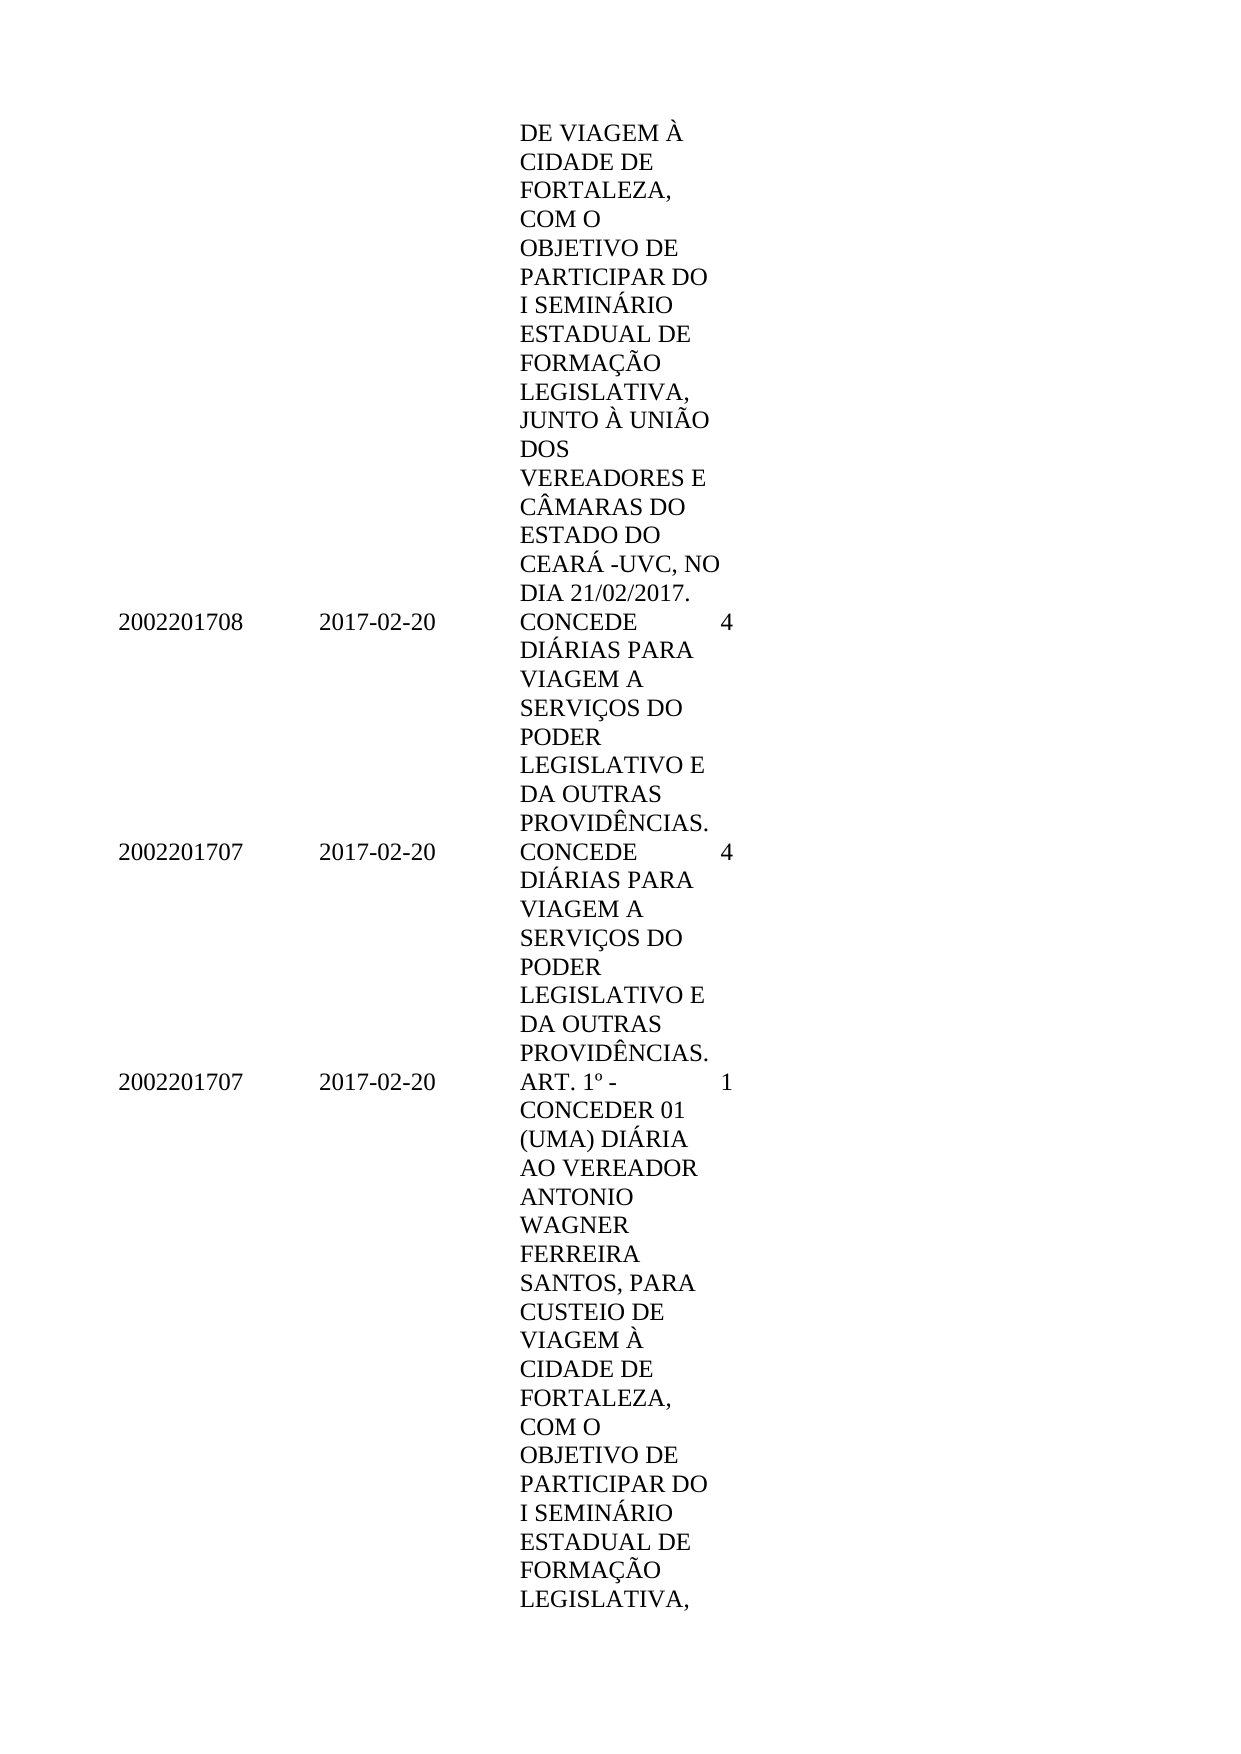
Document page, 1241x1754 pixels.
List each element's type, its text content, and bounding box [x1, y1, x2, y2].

table_cell DE VIAGEM À CIDADE DE FORTALEZA, COM O OBJETIVO DE PARTICIPAR DO I SEMINÁRIO ESTADUAL DE FORMAÇÃO LEGISLATIVA, JUNTO À UNIÃO DOS VEREADORES E CÂMARAS DO ESTADO DO CEARÁ -UVC, NO DIA 21/02/2017. [520, 118, 720, 607]
table_cell 4 [720, 837, 921, 1067]
table_cell CONCEDE DIÁRIAS PARA VIAGEM A SERVIÇOS DO PODER LEGISLATIVO E DA OUTRAS PROVIDÊNCIAS. [520, 837, 720, 1067]
table_cell 1 [720, 1067, 921, 1613]
table_cell 4 [720, 607, 921, 837]
table_cell 2002201707 [118, 837, 319, 1067]
table_cell 2017-02-20 [319, 837, 519, 1067]
table_cell [118, 118, 319, 607]
table_cell [921, 607, 1122, 837]
table_cell [921, 837, 1122, 1067]
table_cell 2002201708 [118, 607, 319, 837]
table_cell 2017-02-20 [319, 1067, 519, 1613]
table_cell [720, 118, 921, 607]
table_cell 2002201707 [118, 1067, 319, 1613]
table_cell CONCEDE DIÁRIAS PARA VIAGEM A SERVIÇOS DO PODER LEGISLATIVO E DA OUTRAS PROVIDÊNCIAS. [520, 607, 720, 837]
table_cell [921, 1067, 1122, 1613]
table_cell ART. 1º - CONCEDER 01 (UMA) DIÁRIA AO VEREADOR ANTONIO WAGNER FERREIRA SANTOS, PARA CUSTEIO DE VIAGEM À CIDADE DE FORTALEZA, COM O OBJETIVO DE PARTICIPAR DO I SEMINÁRIO ESTADUAL DE FORMAÇÃO LEGISLATIVA, [520, 1067, 720, 1613]
table_cell [319, 118, 519, 607]
table_cell [921, 118, 1122, 607]
table_cell 2017-02-20 [319, 607, 519, 837]
